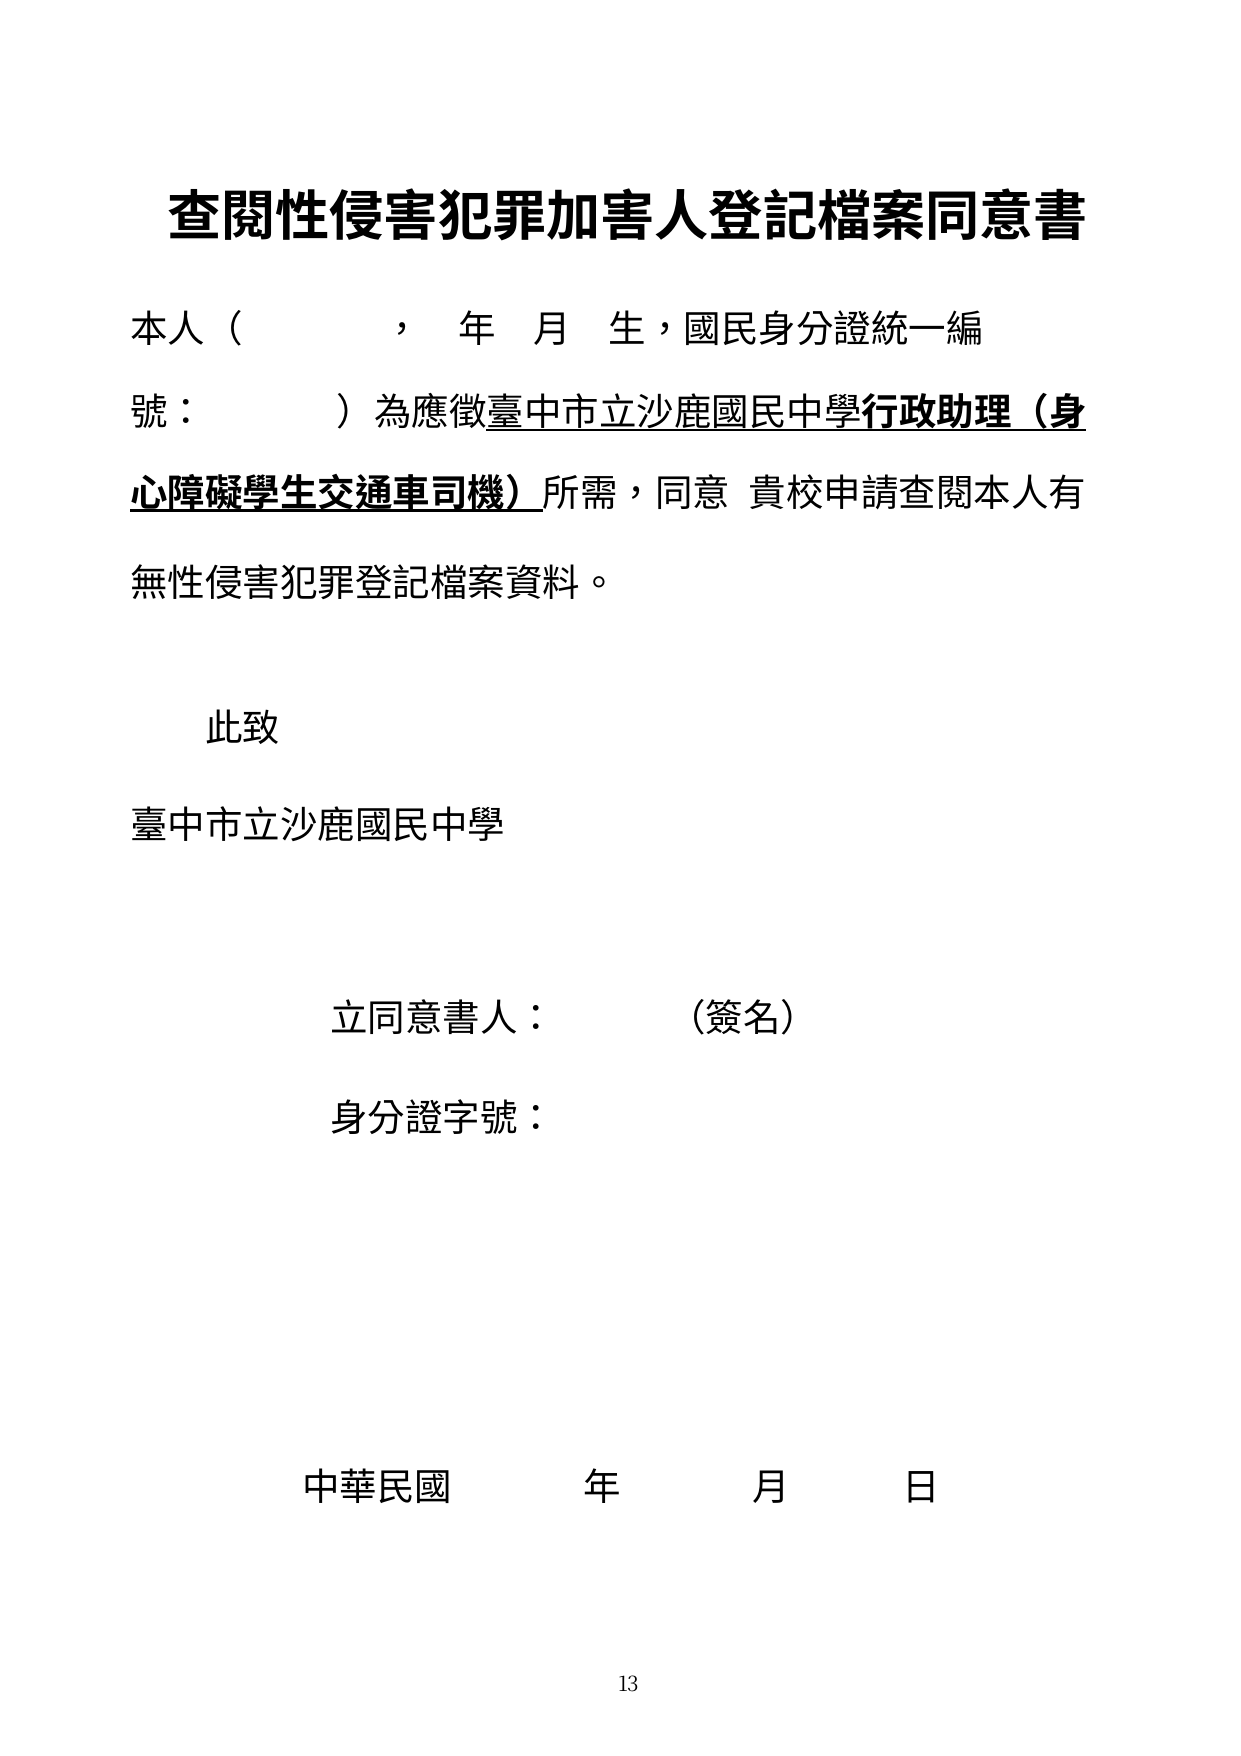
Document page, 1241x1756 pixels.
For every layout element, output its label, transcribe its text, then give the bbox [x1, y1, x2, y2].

text 此致 [205, 697, 1193, 752]
subtitle 查閱性侵害犯罪加害人登記檔案同意書 [167, 167, 1193, 252]
text 號： ）為應徵臺中市立沙鹿國民中學行政助理（身 [130, 382, 1193, 437]
subtitle 中華民國 年 月 日 [64, 1457, 1177, 1511]
subtitle 無性侵害犯罪登記檔案資料。 [130, 552, 1193, 607]
subtitle 臺中市立沙鹿國民中學 [130, 795, 1193, 849]
subtitle 本人（ ， 年 月 生，國民身分證統一編 [130, 299, 1193, 353]
text 立同意書人： （簽名） 身分證字號： [330, 987, 819, 1142]
text 心障礙學生交通車司機）所需，同意 貴校申請查閱本人有 [130, 458, 1193, 518]
